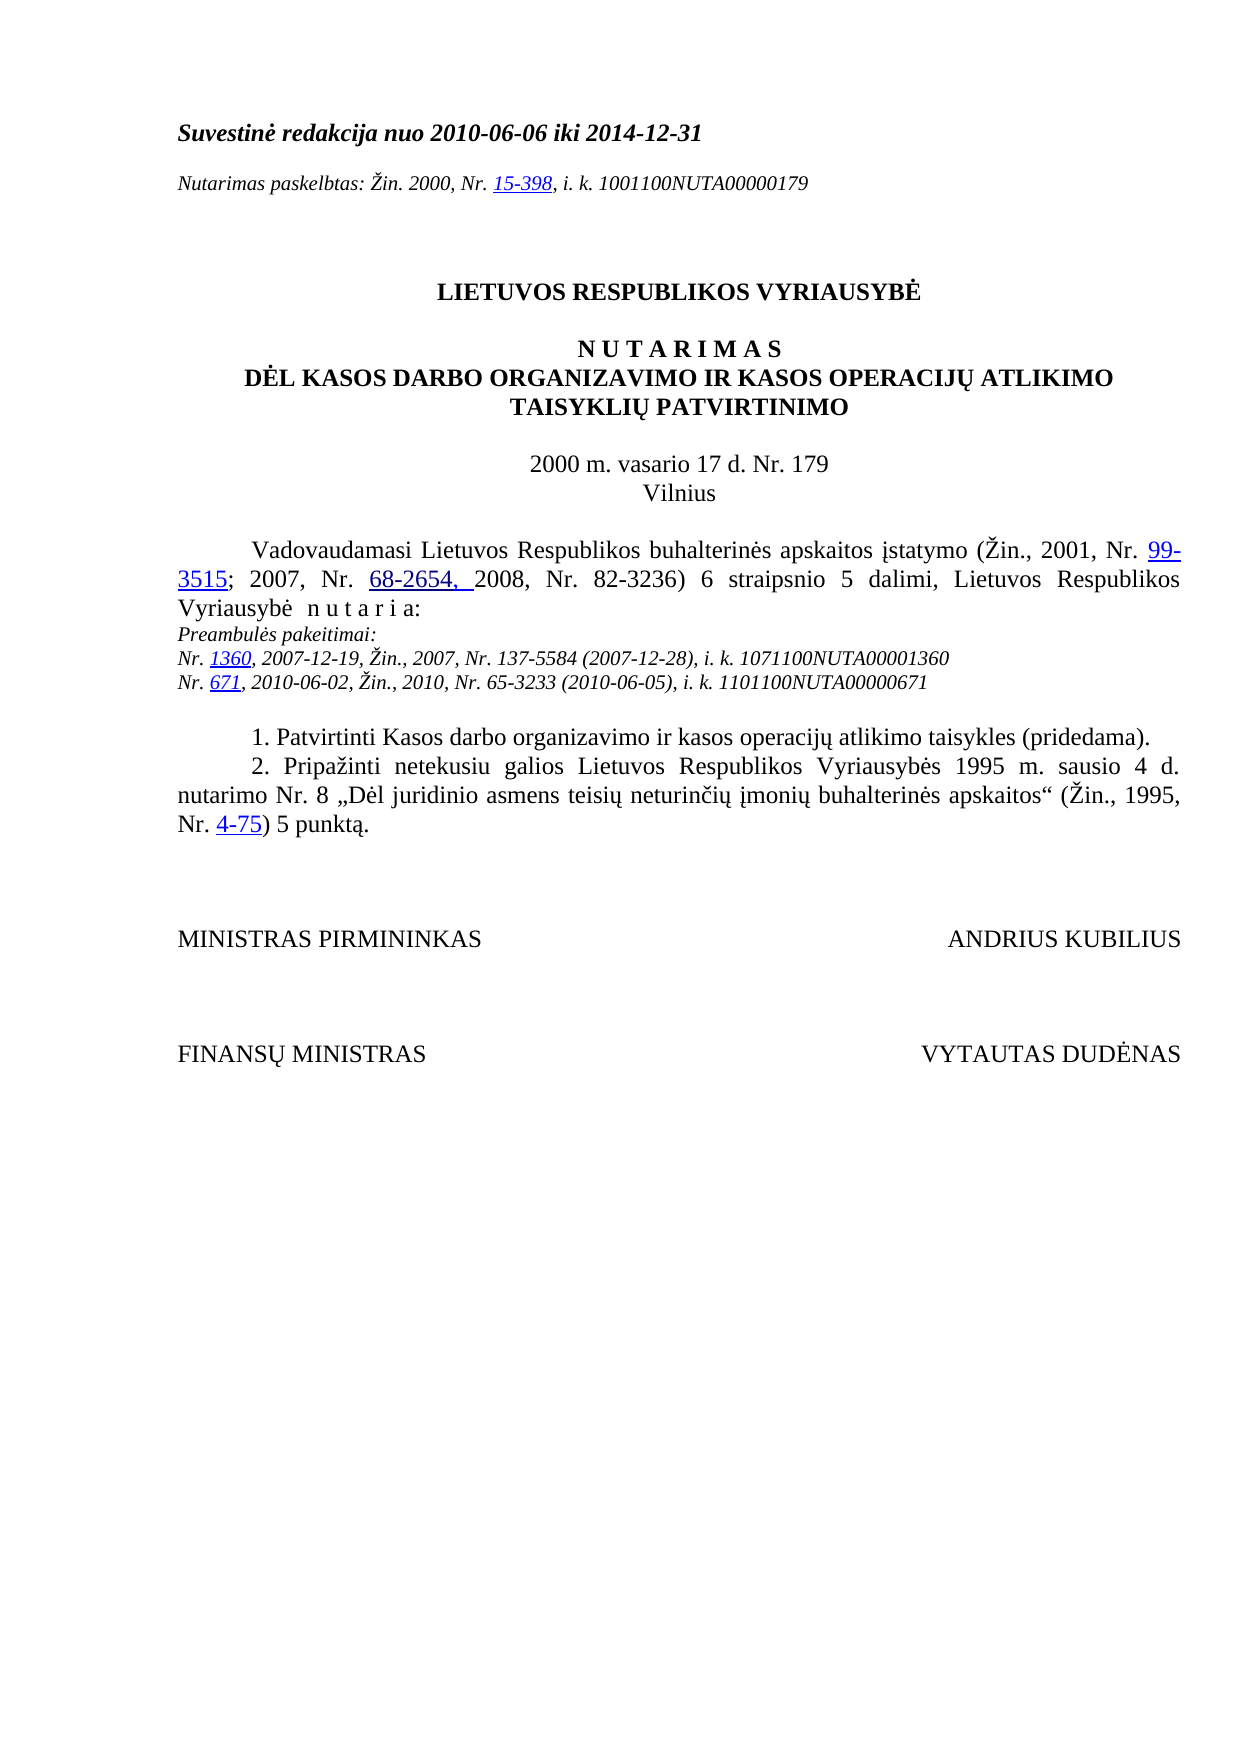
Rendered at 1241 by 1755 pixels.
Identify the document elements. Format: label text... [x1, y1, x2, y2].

text Ministras Pirmininkas Andrius Kubilius [177, 924, 1181, 952]
text 2. Pripažinti netekusiu galios Lietuvos Respublikos Vyriausybės 1995 m. sausio 4 d. nutarimo Nr. 8 „Dėl juridinio asmens teisių neturinčių įmonių buhalterinės apskaitos“ (Žin., 1995, Nr. 4-75) 5 punktą. [177, 751, 1181, 837]
text Nr. 671, 2010-06-02, Žin., 2010, Nr. 65-3233 (2010-06-05), i. k. 1101100NUTA00000671 [177, 670, 1181, 694]
text Nutarimas paskelbtas: Žin. 2000, Nr. 15-398, i. k. 1001100NUTA00000179 [177, 171, 1181, 195]
text Suvestinė redakcija nuo 2010-06-06 iki 2014-12-31 [177, 118, 1181, 147]
text 2000 m. vasario 17 d. Nr. 179 [177, 449, 1181, 478]
text Nr. 1360, 2007-12-19, Žin., 2007, Nr. 137-5584 (2007-12-28), i. k. 1071100NUTA00001360 [177, 646, 1181, 670]
text LIETUVOS RESPUBLIKOS VYRIAUSYBĖ [177, 277, 1181, 305]
text Preambulės pakeitimai: [177, 622, 1181, 646]
text N U T A R I M A S [177, 334, 1181, 363]
text 1. Patvirtinti Kasos darbo organizavimo ir kasos operacijų atlikimo taisykles (pridedama). [177, 722, 1181, 751]
text Vadovaudamasi Lietuvos Respublikos buhalterinės apskaitos įstatymo (Žin., 2001, Nr. 99-3515; 2007, Nr. 68-2654, 2008, Nr. 82-3236) 6 straipsnio 5 dalimi, Lietuvos Respublikos Vyriausybė nutaria: [177, 535, 1181, 622]
text DĖL KASOS DARBO ORGANIZAVIMO IR KASOS OPERACIJŲ ATLIKIMO TAISYKLIŲ PATVIRTINIMO [177, 363, 1181, 420]
text Finansų ministras Vytautas Dudėnas [177, 1039, 1181, 1067]
text Vilnius [177, 478, 1181, 507]
